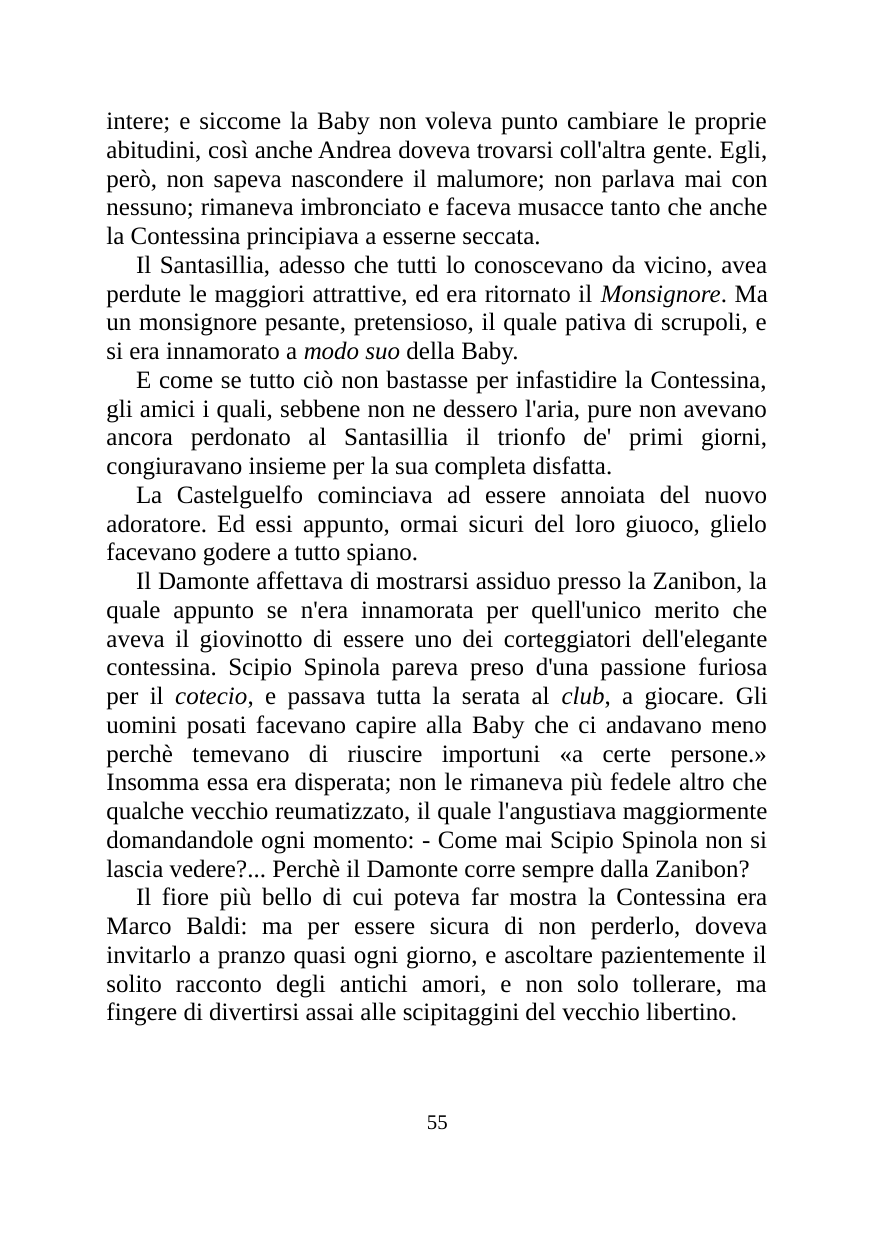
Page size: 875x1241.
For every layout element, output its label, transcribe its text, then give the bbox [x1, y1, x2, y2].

text Il fiore più bello di cui poteva far mostra la Contessina era Marco Baldi: ma per essere sicura di non perderlo, doveva invitarlo a pranzo quasi ogni giorno, e ascoltare pazientemente il solito racconto degli antichi amori, e non solo tollerare, ma fingere di divertirsi assai alle scipitaggini del vecchio libertino. [106, 882, 768, 1026]
text E come se tutto ciò non bastasse per infastidire la Contessina, gli amici i quali, sebbene non ne dessero l'aria, pure non avevano ancora perdonato al Santasillia il trionfo de' primi giorni, congiuravano insieme per la sua completa disfatta. [106, 365, 768, 480]
text La Castelguelfo cominciava ad essere annoiata del nuovo adoratore. Ed essi appunto, ormai sicuri del loro giuoco, glielo facevano godere a tutto spiano. [106, 480, 768, 566]
text intere; e siccome la Baby non voleva punto cambiare le proprie abitudini, così anche Andrea doveva trovarsi coll'altra gente. Egli, però, non sapeva nascondere il malumore; non parlava mai con nessuno; rimaneva imbronciato e faceva musacce tanto che anche la Contessina principiava a esserne seccata. [106, 106, 768, 250]
text Il Damonte affettava di mostrarsi assiduo presso la Zanibon, la quale appunto se n'era innamorata per quell'unico merito che aveva il giovinotto di essere uno dei corteggiatori dell'elegante contessina. Scipio Spinola pareva preso d'una passione furiosa per il cotecio, e passava tutta la serata al club, a giocare. Gli uomini posati facevano capire alla Baby che ci andavano meno perchè temevano di riuscire importuni «a certe persone.» Insomma essa era disperata; non le rimaneva più fedele altro che qualche vecchio reumatizzato, il quale l'angustiava maggiormente domandandole ogni momento: - Come mai Scipio Spinola non si lascia vedere?... Perchè il Damonte corre sempre dalla Zanibon? [106, 566, 768, 882]
text Il Santasillia, adesso che tutti lo conoscevano da vicino, avea perdute le maggiori attrattive, ed era ritornato il Monsignore. Ma un monsignore pesante, pretensioso, il quale pativa di scrupoli, e si era innamorato a modo suo della Baby. [106, 250, 768, 365]
